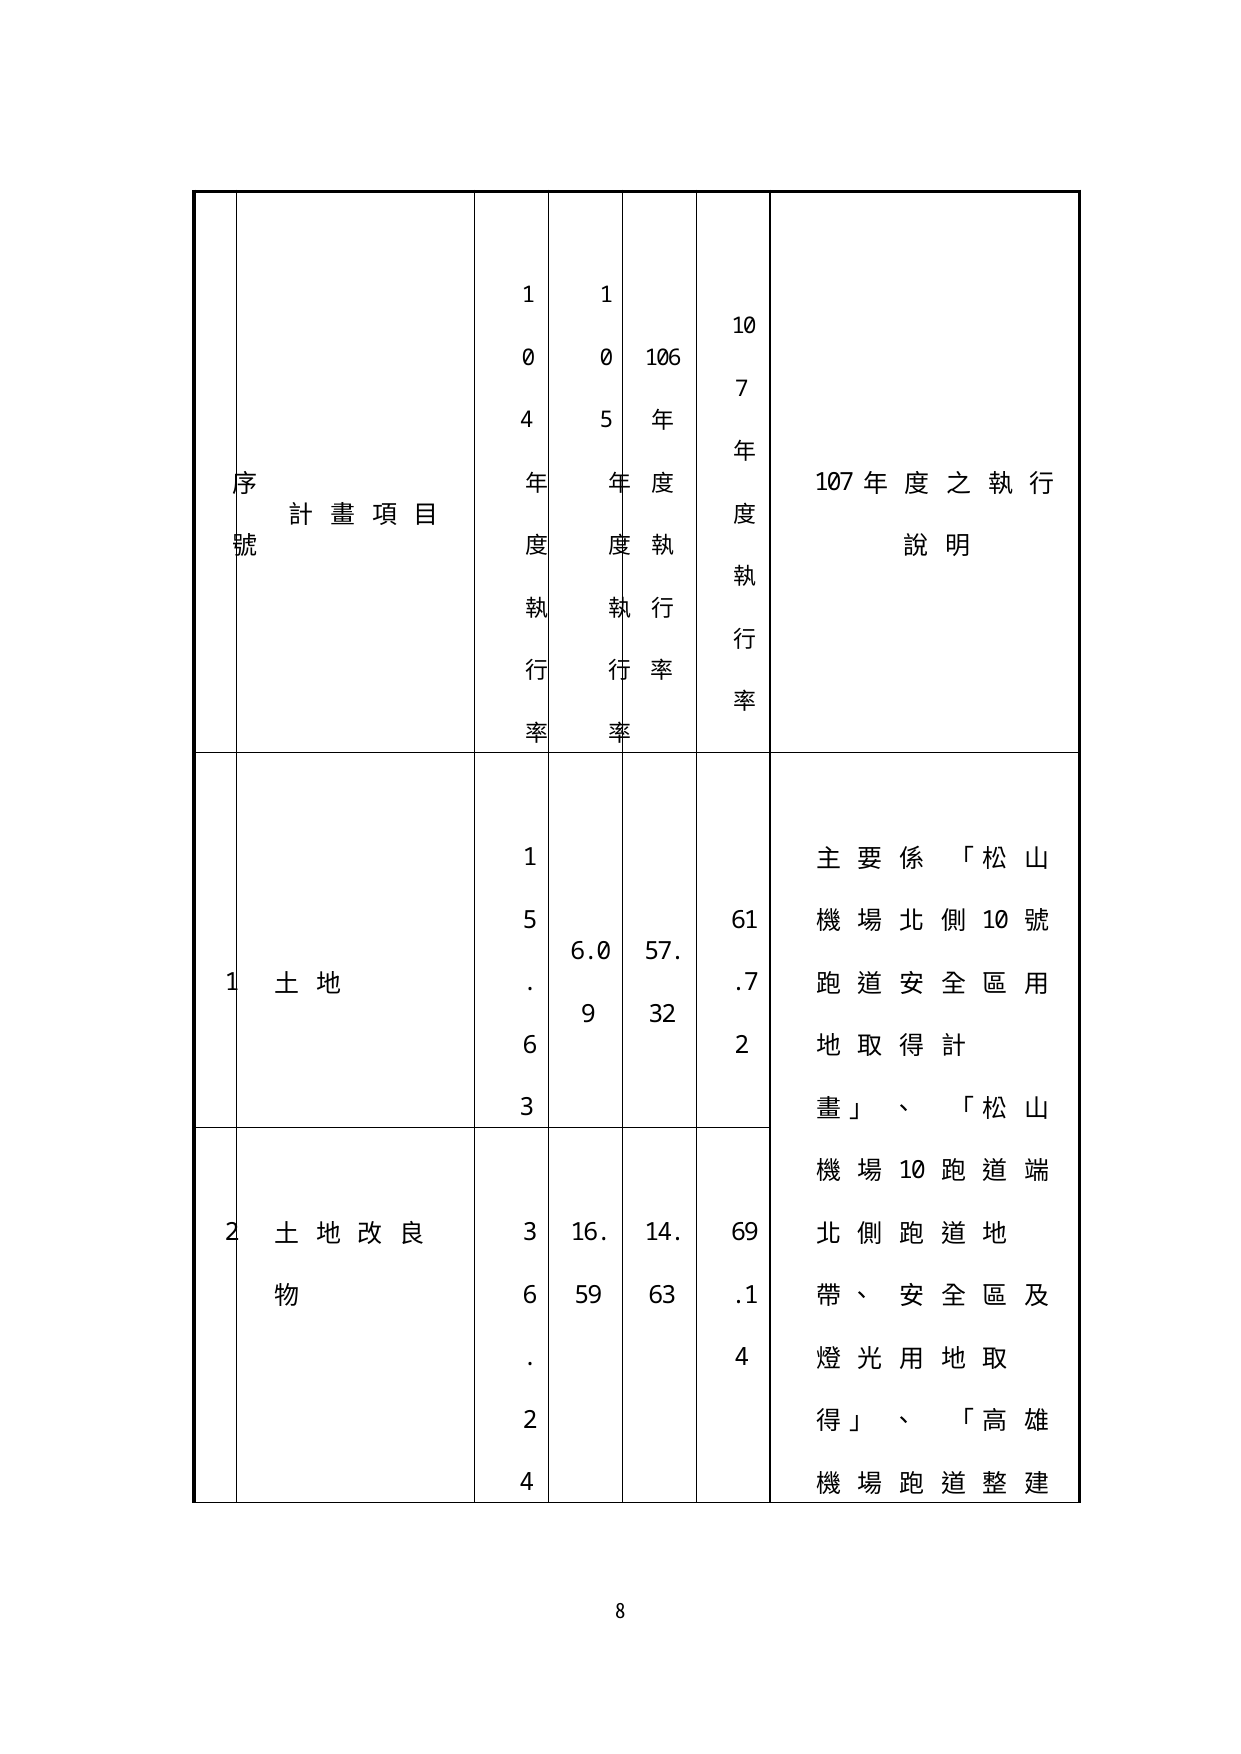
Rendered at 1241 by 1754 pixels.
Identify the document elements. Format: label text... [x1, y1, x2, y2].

table_header 計畫項目 [237, 193, 474, 752]
table_cell 1 [196, 753, 236, 1127]
table_header 序號 [196, 193, 236, 752]
table_cell 土地 [237, 753, 474, 1127]
table_cell 14.63 [623, 1128, 696, 1502]
table_cell 6.09 [549, 753, 622, 1127]
table_header 107年度之執行說明 [771, 193, 1078, 752]
table_cell 15.63 [475, 753, 548, 1127]
table_cell 36.24 [475, 1128, 548, 1502]
table_header 104年度執行率 [475, 193, 548, 752]
table_header 106年度執行率 [623, 193, 696, 752]
table_header 107年度執行率 [697, 193, 769, 752]
table_header 105年度執行率 [549, 193, 622, 752]
table_cell 土地改良物 [237, 1128, 474, 1502]
table_cell 主要係「松山機場北側10號跑道安全區用地取得計畫」、「松山機場10跑道端北側跑道地帶、安全區及燈光用地取得」、「高雄機場跑道整建 [771, 753, 1078, 1502]
table_cell 61.72 [697, 753, 769, 1127]
table_cell 57.32 [623, 753, 696, 1127]
table_cell 16.59 [549, 1128, 622, 1502]
table_cell 69.14 [697, 1128, 769, 1502]
table_cell 2 [196, 1128, 236, 1502]
